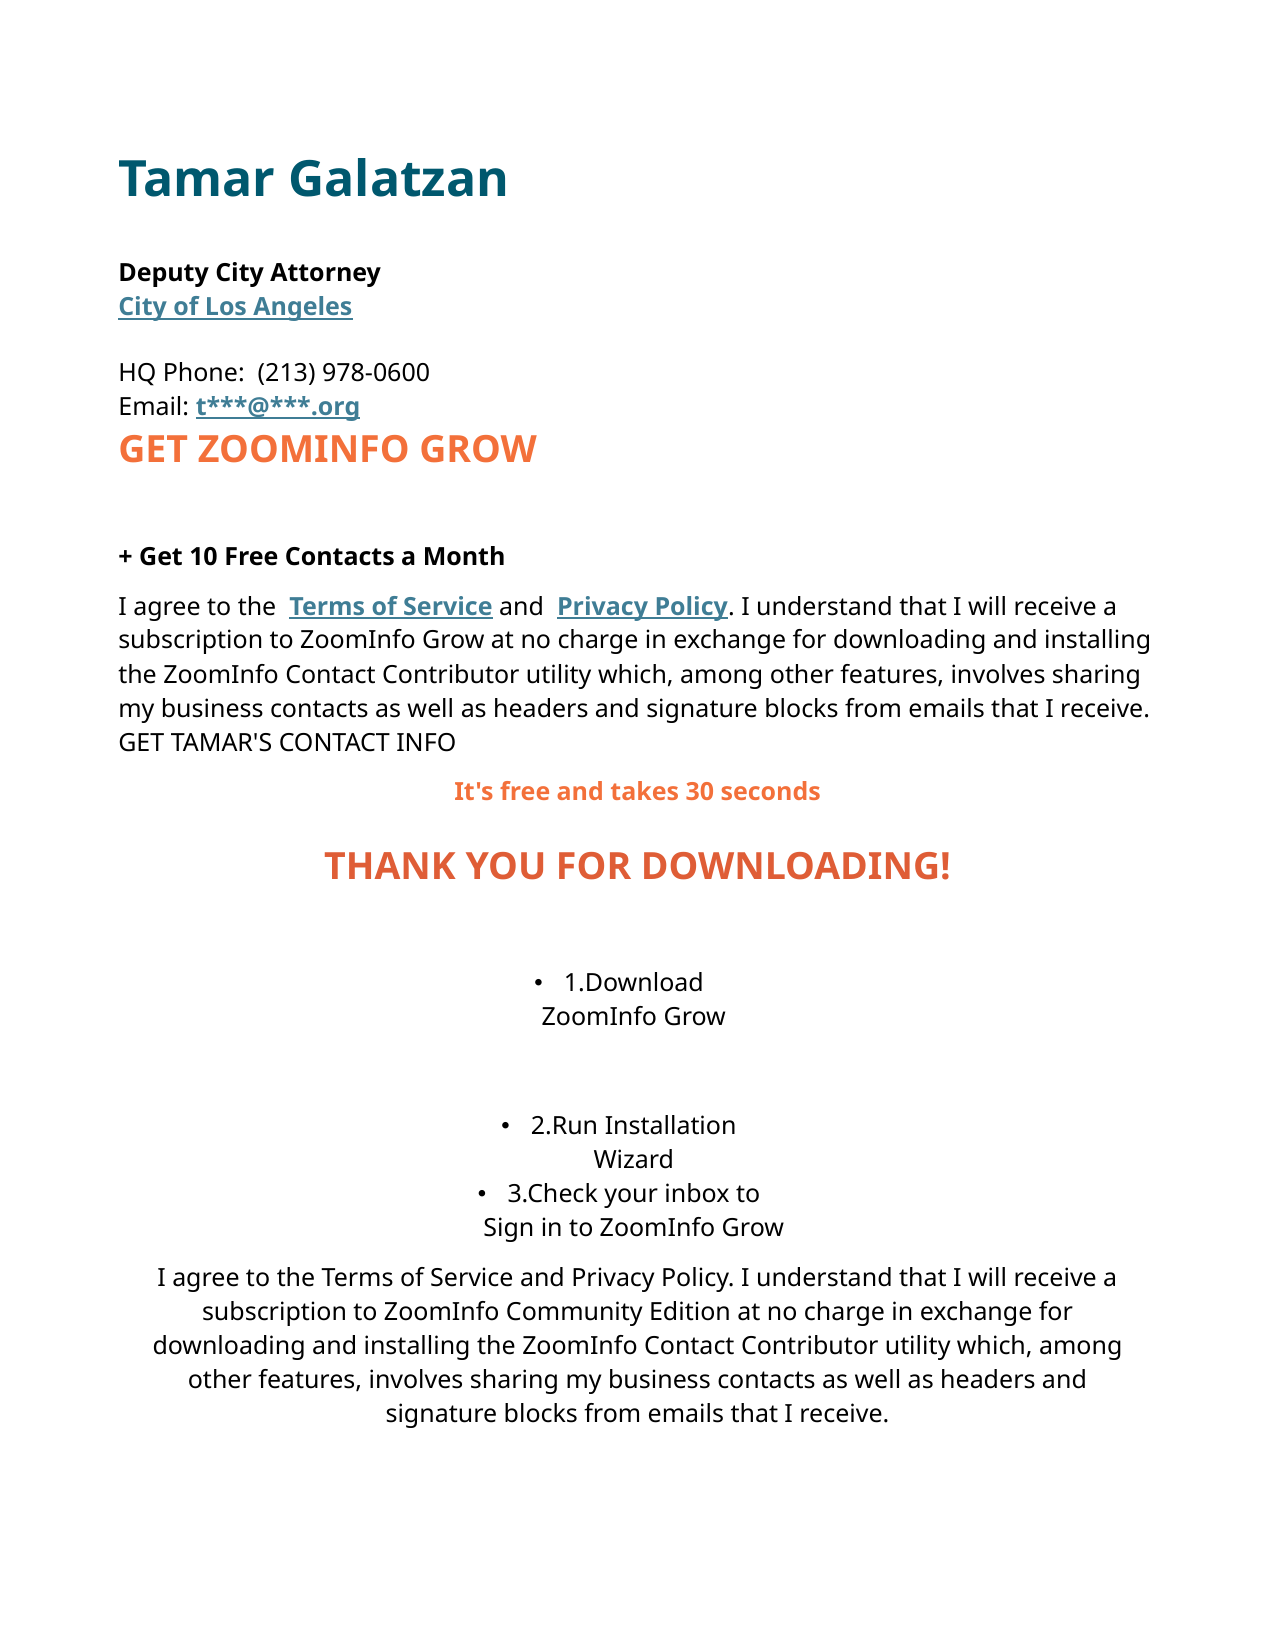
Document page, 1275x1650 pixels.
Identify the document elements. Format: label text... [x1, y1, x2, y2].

text Deputy City Attorney [118, 255, 1157, 289]
text HQ Phone: (213) 978-0600 [118, 354, 1141, 388]
text City of Los Angeles [118, 289, 1157, 323]
text I agree to the Terms of Service and Privacy Policy. I understand that I will receive a subscription to ZoomInfo Grow at no charge in exchange for downloading and installing the ZoomInfo Contact Contributor utility which, among other features, involves sharing my business contacts as well as headers and signature blocks from emails that I receive. [118, 588, 1157, 724]
text GET TAMAR'S CONTACT INFO [118, 724, 1157, 758]
list 1.Download ZoomInfo Grow [118, 965, 1149, 1108]
text Email: t***@***.org [118, 388, 1157, 422]
text I agree to the Terms of Service and Privacy Policy. I understand that I will receive a subscription to ZoomInfo Community Edition at no charge in exchange for downloading and installing the ZoomInfo Contact Contributor utility which, among other features, involves sharing my business contacts as well as headers and signature blocks from emails that I receive. [134, 1259, 1141, 1430]
list 2.Run Installation Wizard [118, 1108, 1149, 1176]
subtitle THANK YOU FOR DOWNLOADING! [118, 839, 1157, 890]
list 3.Check your inbox to Sign in to ZoomInfo Grow [118, 1176, 1149, 1244]
text It's free and takes 30 seconds [118, 774, 1157, 808]
text + Get 10 Free Contacts a Month [118, 538, 1157, 572]
subtitle Tamar Galatzan [118, 143, 1157, 211]
subtitle GET ZOOMINFO GROW [118, 422, 1157, 473]
